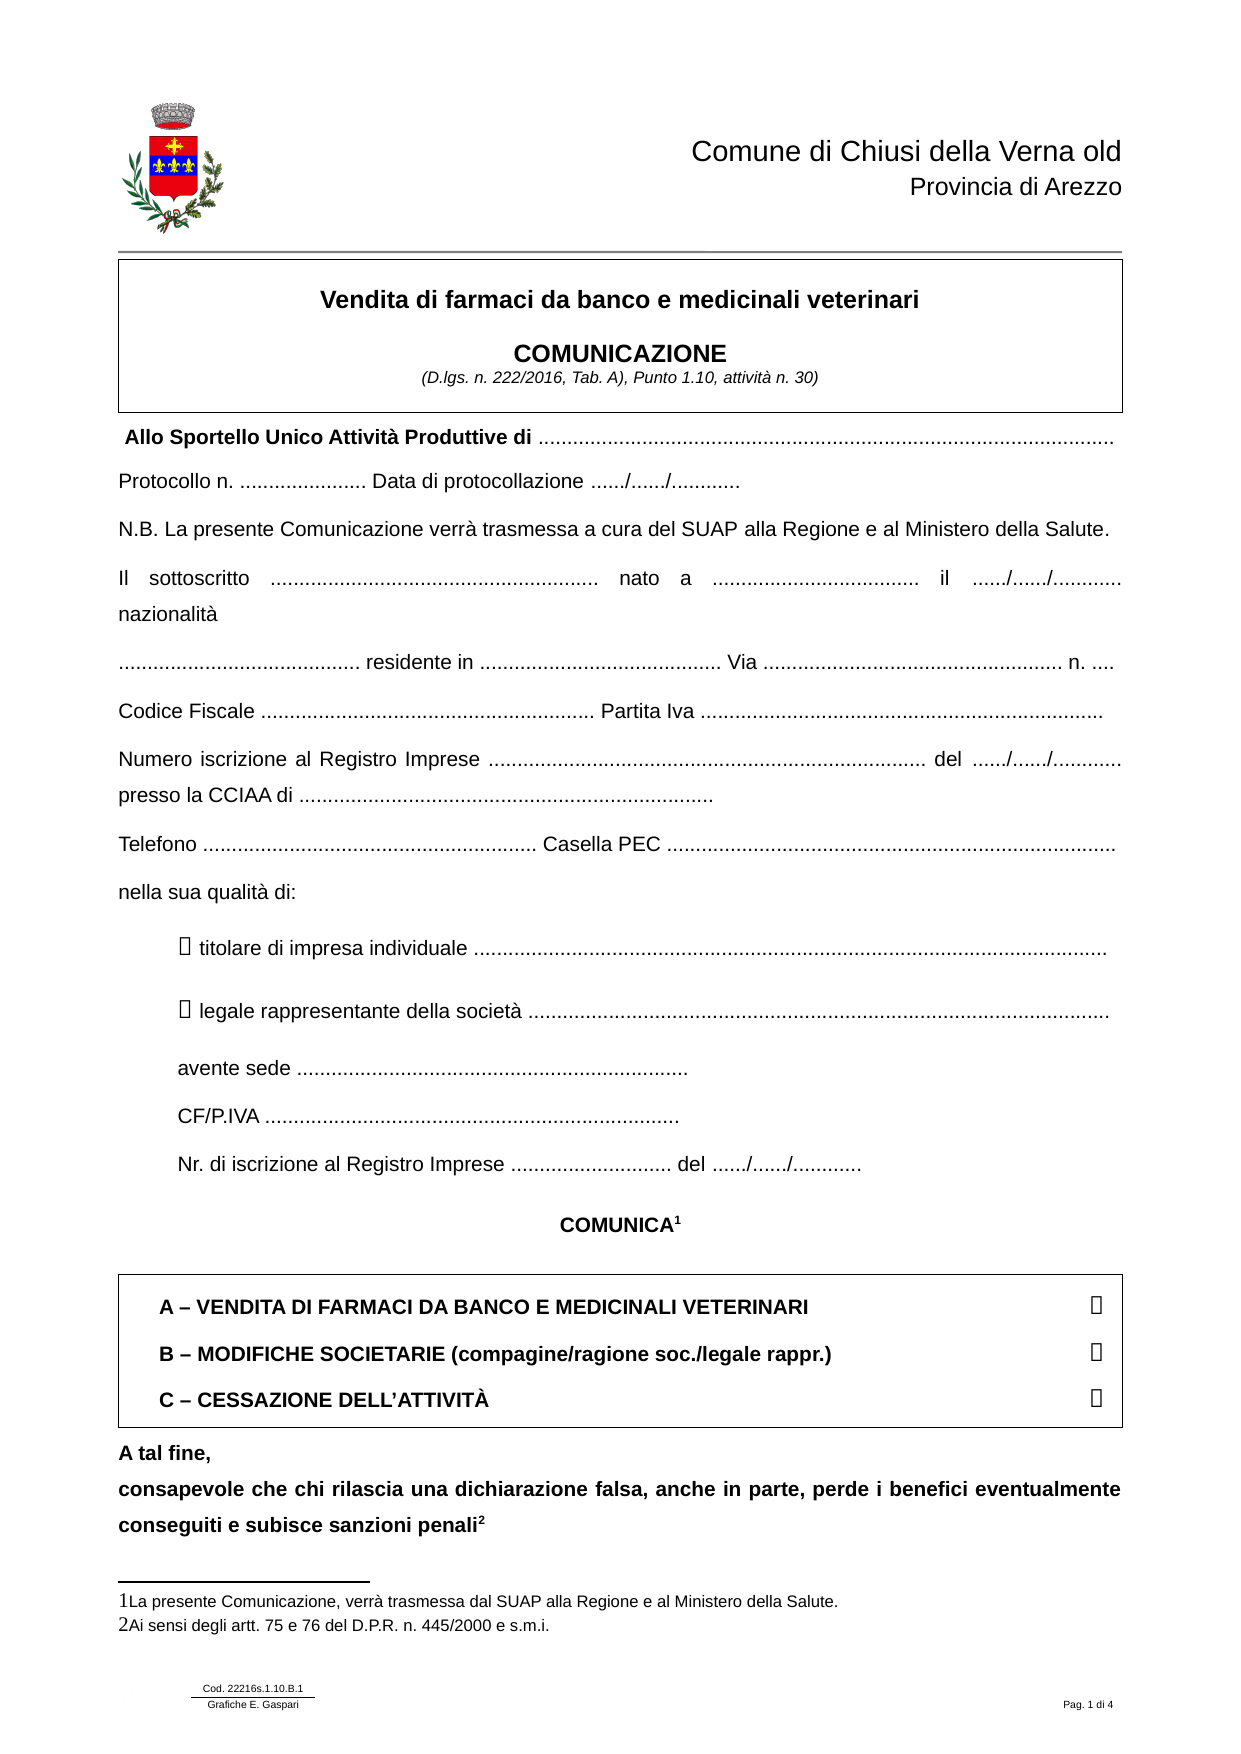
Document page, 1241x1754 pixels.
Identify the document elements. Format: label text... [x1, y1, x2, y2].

text consapevole che chi rilascia una dichiarazione falsa, anche in parte, perde i benefici eventualmente conseguiti e subisce sanzioni penali [118, 1477, 1122, 1537]
text  legale rappresentante della società ..................................................................................................... [177, 992, 1122, 1026]
text N.B. La presente Comunicazione verrà trasmessa a cura del SUAP alla Regione e al Ministero della Salute. [118, 517, 1122, 541]
table_header Vendita di farmaci da banco e medicinali veterinari COMUNICAZIONE (D.lgs. n. 222/2016, Tab. A), Punto 1.10, attività n. 30) [119, 260, 1122, 412]
text avente sede .................................................................... [177, 1055, 1122, 1079]
text Comune di Chiusi della Verna old [224, 134, 1122, 167]
text Protocollo n. ...................... Data di protocollazione ....../....../............ [118, 469, 1122, 493]
table_header A – VENDITA DI FARMACI DA BANCO E MEDICINALI VETERINARI  B – MODIFICHE SOCIETARIE (compagine/ragione soc./legale rappr.)  C – CESSAZIONE DELL’ATTIVITÀ  [119, 1275, 1122, 1427]
text Provincia di Arezzo [224, 172, 1122, 201]
text CF/P.IVA ........................................................................ [177, 1104, 1122, 1128]
text Ai sensi degli artt. 75 e 76 del D.P.R. n. 445/2000 e s.m.i. [118, 1612, 1122, 1636]
text A tal fine, [118, 1441, 1122, 1465]
text La presente Comunicazione, verrà trasmessa dal SUAP alla Regione e al Ministero della Salute. [118, 1588, 1122, 1612]
text Nr. di iscrizione al Registro Imprese ............................ del ....../....../............ [177, 1152, 1122, 1176]
picture [122, 103, 224, 234]
text .......................................... residente in .......................................... Via .................................................... n. .... [118, 650, 1122, 674]
text nella sua qualità di: [118, 880, 1122, 904]
text Allo Sportello Unico Attività Produttive di .................................................................................................... [118, 425, 1122, 449]
text COMUNICA [118, 1213, 1122, 1237]
text Il sottoscritto ......................................................... nato a .................................... il ....../....../............ nazionalità [118, 566, 1122, 626]
text Telefono .......................................................... Casella PEC .............................................................................. [118, 831, 1122, 855]
text Numero iscrizione al Registro Imprese ............................................................................ del ....../....../............ presso la CCIAA di ........................................................................ [118, 747, 1122, 807]
text Codice Fiscale .......................................................... Partita Iva ...................................................................... [118, 698, 1122, 722]
text  titolare di impresa individuale .............................................................................................................. [177, 928, 1122, 962]
